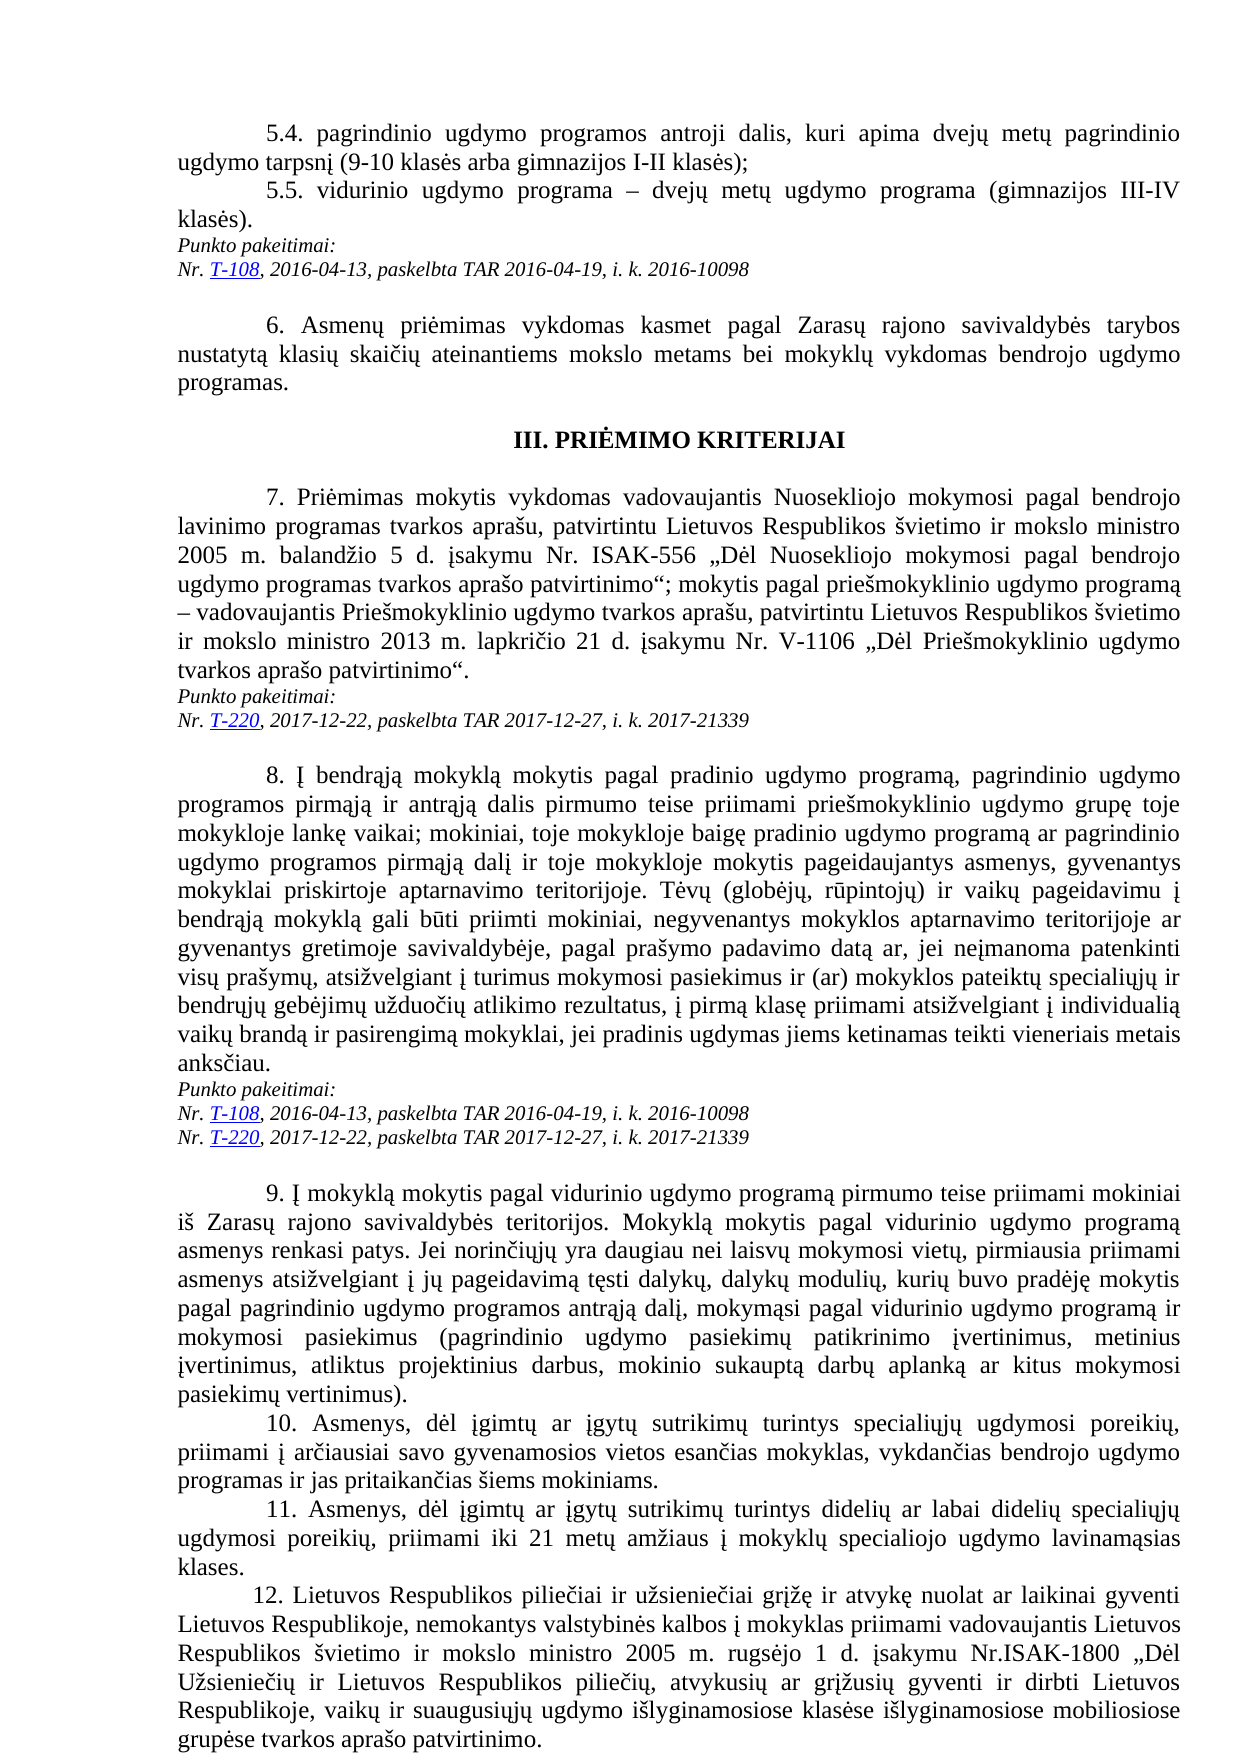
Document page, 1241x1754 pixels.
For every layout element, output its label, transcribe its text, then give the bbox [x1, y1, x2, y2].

text Nr. T-220, 2017-12-22, paskelbta TAR 2017-12-27, i. k. 2017-21339 [177, 708, 1181, 732]
text 5.5. vidurinio ugdymo programa – dvejų metų ugdymo programa (gimnazijos III-IV klasės). [177, 176, 1181, 233]
text 9. Į mokyklą mokytis pagal vidurinio ugdymo programą pirmumo teise priimami mokiniai iš Zarasų rajono savivaldybės teritorijos. Mokyklą mokytis pagal vidurinio ugdymo programą asmenys renkasi patys. Jei norinčiųjų yra daugiau nei laisvų mokymosi vietų, pirmiausia priimami asmenys atsižvelgiant į jų pageidavimą tęsti dalykų, dalykų modulių, kurių buvo pradėję mokytis pagal pagrindinio ugdymo programos antrąją dalį, mokymąsi pagal vidurinio ugdymo programą ir mokymosi pasiekimus (pagrindinio ugdymo pasiekimų patikrinimo įvertinimus, metinius įvertinimus, atliktus projektinius darbus, mokinio sukauptą darbų aplanką ar kitus mokymosi pasiekimų vertinimus). [177, 1178, 1181, 1408]
text Nr. T-220, 2017-12-22, paskelbta TAR 2017-12-27, i. k. 2017-21339 [177, 1125, 1181, 1149]
text Punkto pakeitimai: [177, 1077, 1181, 1101]
text 5.4. pagrindinio ugdymo programos antroji dalis, kuri apima dvejų metų pagrindinio ugdymo tarpsnį (9-10 klasės arba gimnazijos I-II klasės); [177, 118, 1181, 176]
text 11. Asmenys, dėl įgimtų ar įgytų sutrikimų turintys didelių ar labai didelių specialiųjų ugdymosi poreikių, priimami iki 21 metų amžiaus į mokyklų specialiojo ugdymo lavinamąsias klases. [177, 1494, 1181, 1580]
text 10. Asmenys, dėl įgimtų ar įgytų sutrikimų turintys specialiųjų ugdymosi poreikių, priimami į arčiausiai savo gyvenamosios vietos esančias mokyklas, vykdančias bendrojo ugdymo programas ir jas pritaikančias šiems mokiniams. [177, 1408, 1181, 1494]
text 8. Į bendrąją mokyklą mokytis pagal pradinio ugdymo programą, pagrindinio ugdymo programos pirmąją ir antrąją dalis pirmumo teise priimami priešmokyklinio ugdymo grupę toje mokykloje lankę vaikai; mokiniai, toje mokykloje baigę pradinio ugdymo programą ar pagrindinio ugdymo programos pirmąją dalį ir toje mokykloje mokytis pageidaujantys asmenys, gyvenantys mokyklai priskirtoje aptarnavimo teritorijoje. Tėvų (globėjų, rūpintojų) ir vaikų pageidavimu į bendrąją mokyklą gali būti priimti mokiniai, negyvenantys mokyklos aptarnavimo teritorijoje ar gyvenantys gretimoje savivaldybėje, pagal prašymo padavimo datą ar, jei neįmanoma patenkinti visų prašymų, atsižvelgiant į turimus mokymosi pasiekimus ir (ar) mokyklos pateiktų specialiųjų ir bendrųjų gebėjimų užduočių atlikimo rezultatus, į pirmą klasę priimami atsižvelgiant į individualią vaikų brandą ir pasirengimą mokyklai, jei pradinis ugdymas jiems ketinamas teikti vieneriais metais anksčiau. [177, 761, 1181, 1077]
text 12. Lietuvos Respublikos piliečiai ir užsieniečiai grįžę ir atvykę nuolat ar laikinai gyventi Lietuvos Respublikoje, nemokantys valstybinės kalbos į mokyklas priimami vadovaujantis Lietuvos Respublikos švietimo ir mokslo ministro 2005 m. rugsėjo 1 d. įsakymu Nr.ISAK-1800 „Dėl Užsieniečių ir Lietuvos Respublikos piliečių, atvykusių ar grįžusių gyventi ir dirbti Lietuvos Respublikoje, vaikų ir suaugusiųjų ugdymo išlyginamosiose klasėse išlyginamosiose mobiliosiose grupėse tvarkos aprašo patvirtinimo. [177, 1580, 1181, 1753]
text Nr. T-108, 2016-04-13, paskelbta TAR 2016-04-19, i. k. 2016-10098 [177, 257, 1181, 281]
text III. PRIĖMIMO KRITERIJAI [177, 425, 1181, 454]
text 7. Priėmimas mokytis vykdomas vadovaujantis Nuosekliojo mokymosi pagal bendrojo lavinimo programas tvarkos aprašu, patvirtintu Lietuvos Respublikos švietimo ir mokslo ministro 2005 m. balandžio 5 d. įsakymu Nr. ISAK-556 „Dėl Nuosekliojo mokymosi pagal bendrojo ugdymo programas tvarkos aprašo patvirtinimo“; mokytis pagal priešmokyklinio ugdymo programą – vadovaujantis Priešmokyklinio ugdymo tvarkos aprašu, patvirtintu Lietuvos Respublikos švietimo ir mokslo ministro 2013 m. lapkričio 21 d. įsakymu Nr. V-1106 „Dėl Priešmokyklinio ugdymo tvarkos aprašo patvirtinimo“. [177, 482, 1181, 684]
text 6. Asmenų priėmimas vykdomas kasmet pagal Zarasų rajono savivaldybės tarybos nustatytą klasių skaičių ateinantiems mokslo metams bei mokyklų vykdomas bendrojo ugdymo programas. [177, 310, 1181, 396]
text Nr. T-108, 2016-04-13, paskelbta TAR 2016-04-19, i. k. 2016-10098 [177, 1101, 1181, 1125]
text Punkto pakeitimai: [177, 233, 1181, 257]
text Punkto pakeitimai: [177, 684, 1181, 708]
